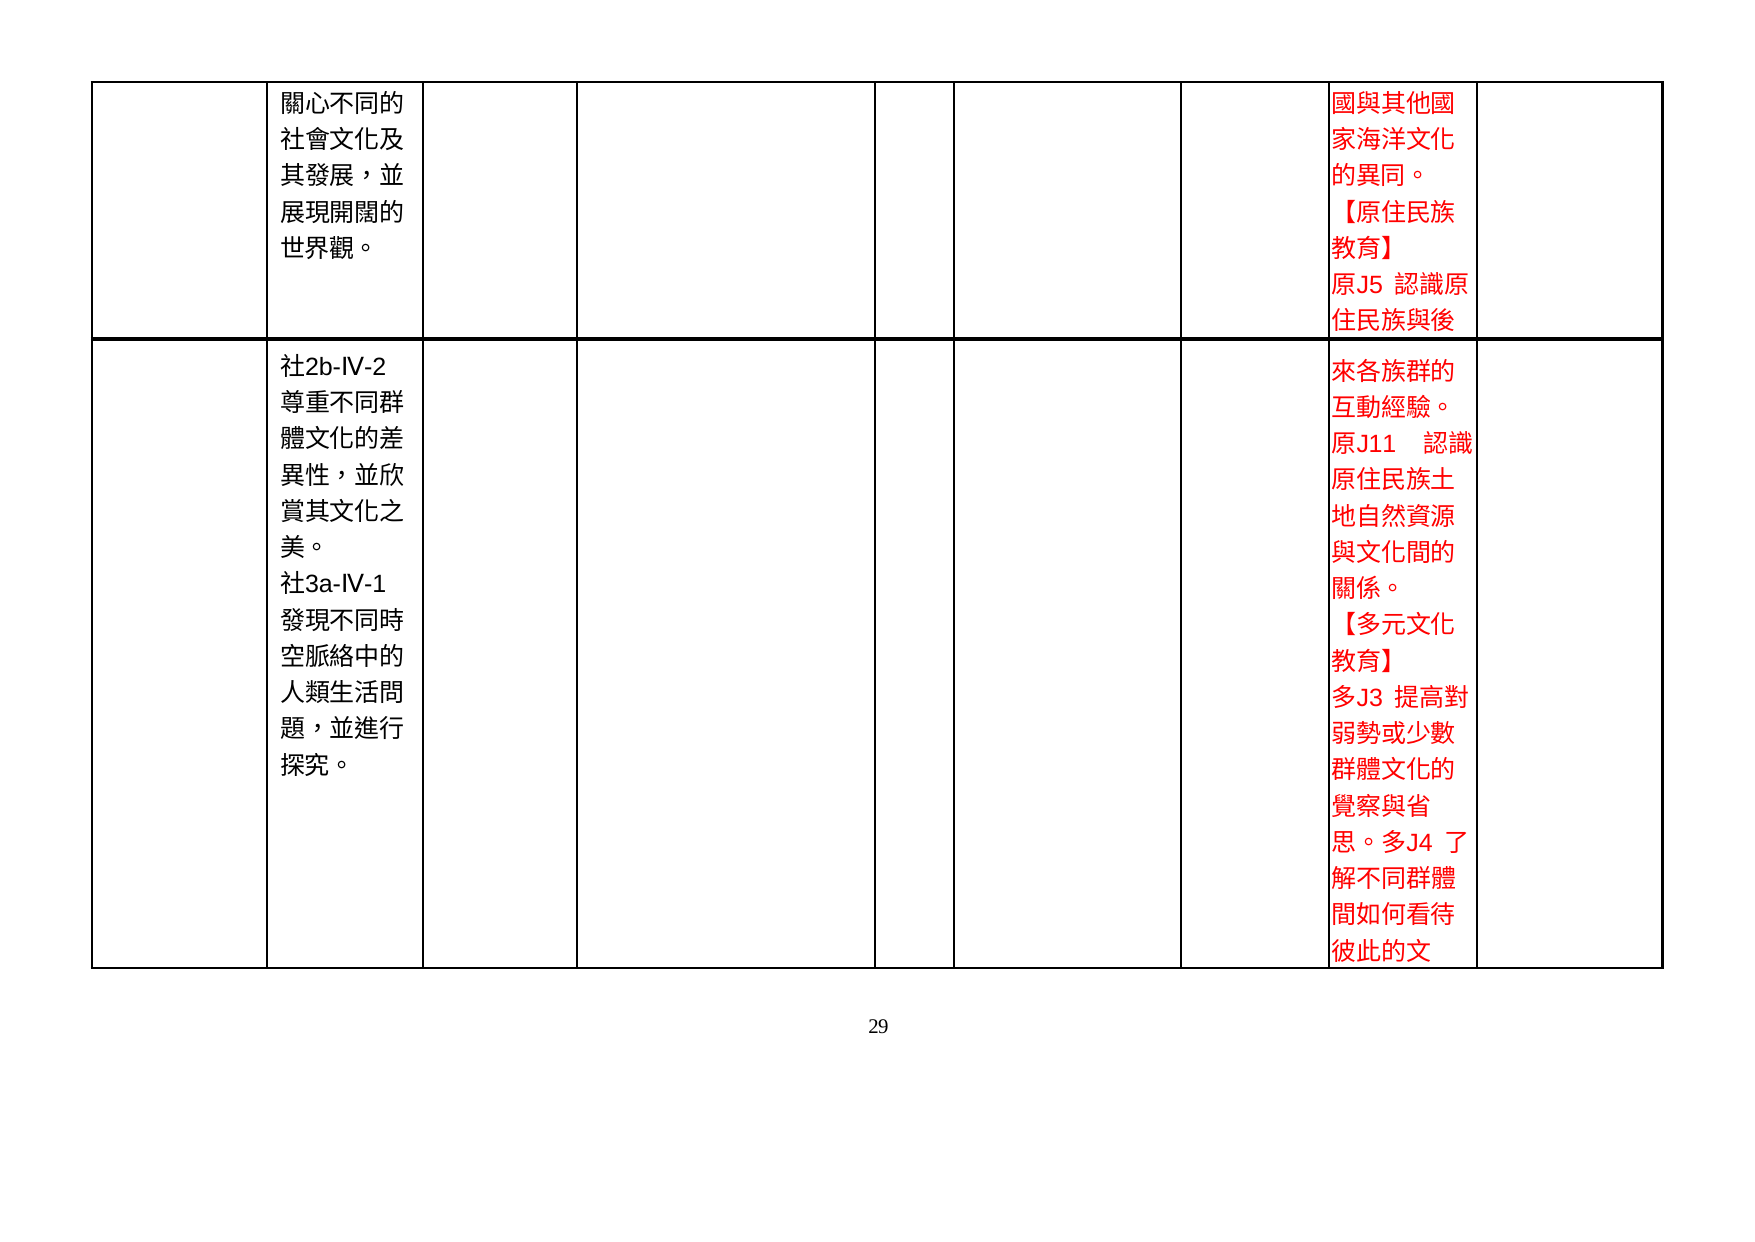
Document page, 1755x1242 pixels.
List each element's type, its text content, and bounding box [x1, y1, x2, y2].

table_cell [1478, 83, 1661, 337]
table_header [424, 341, 576, 967]
table_cell 關心不同的社會文化及其發展，並展現開闊的世界觀。 [268, 83, 422, 337]
table_cell [93, 83, 266, 337]
table_header 社2b-Ⅳ-2尊重不同群體文化的差異性，並欣賞其文化之美。 社3a-Ⅳ-1發現不同時空脈絡中的人類生活問題，並進行探究。 [268, 341, 422, 967]
table_header [578, 341, 874, 967]
table_cell [424, 83, 576, 337]
table_header [1478, 341, 1661, 967]
table_cell [1182, 83, 1328, 337]
table_cell [955, 83, 1180, 337]
table_cell [876, 83, 953, 337]
table_header [93, 341, 266, 967]
table_header 來各族群的互動經驗。 原J11 認識原住民族土地自然資源與文化間的關係。 【多元文化教育】 多J3 提高對弱勢或少數群體文化的覺察與省思。多J4 了解不同群體間如何看待彼此的文 [1330, 341, 1476, 967]
table_header [1182, 341, 1328, 967]
table_cell [578, 83, 874, 337]
table_header [955, 341, 1180, 967]
table_cell 國與其他國家海洋文化的異同。 【原住民族教育】 原J5 認識原住民族與後 [1330, 83, 1476, 337]
table_header [876, 341, 953, 967]
